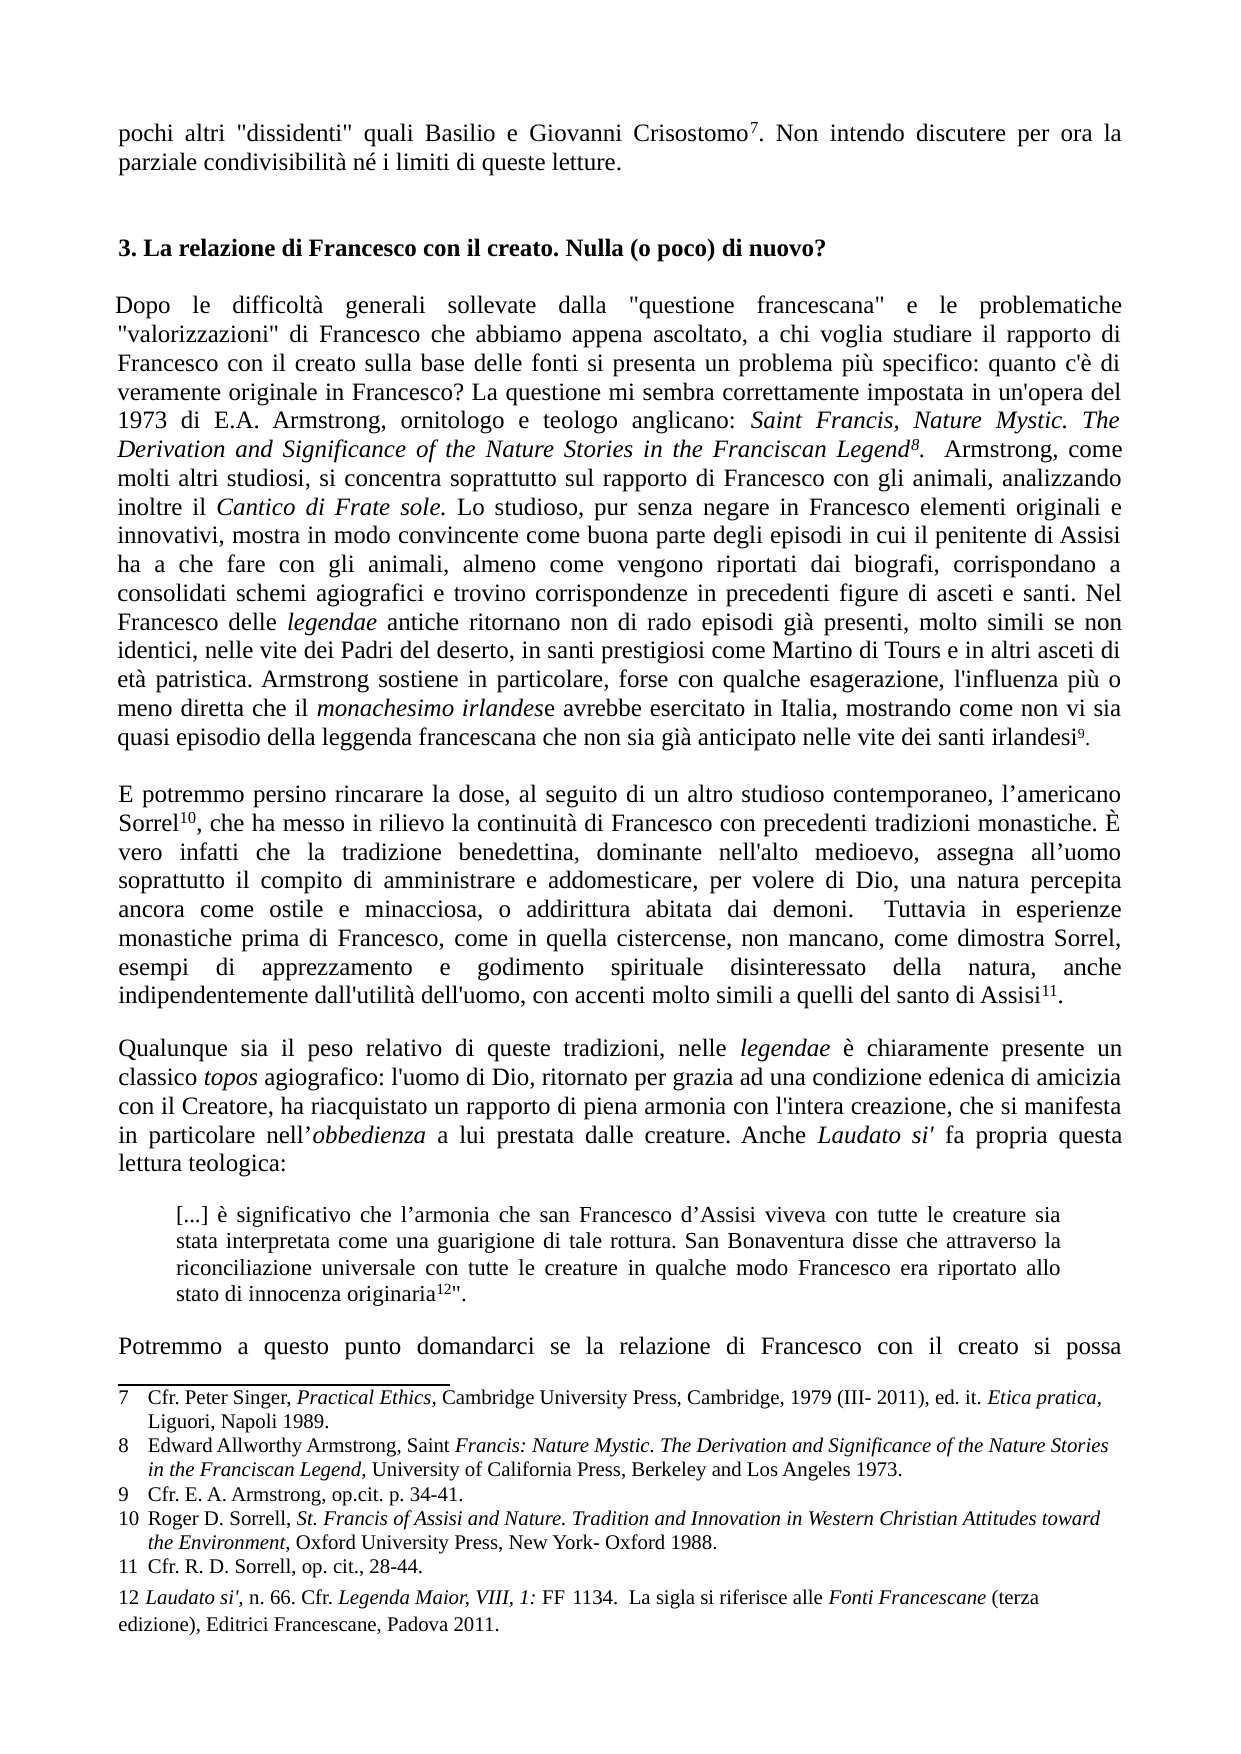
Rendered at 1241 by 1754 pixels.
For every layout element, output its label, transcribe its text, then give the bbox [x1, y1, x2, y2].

text Edward Allworthy Armstrong, Saint Francis: Nature Mystic. The Derivation and Significance of the Nature Stories in the Franciscan Legend, University of California Press, Berkeley and Los Angeles 1973. [118, 1433, 1122, 1481]
text Potremmo a questo punto domandarci se la relazione di Francesco con il creato si possa [118, 1331, 1122, 1359]
text [...] è significativo che l’armonia che san Francesco d’Assisi viveva con tutte le creature sia stata interpretata come una guarigione di tale rottura. San Bonaventura disse che attraverso la riconciliazione universale con tutte le creature in qualche modo Francesco era riportato allo stato di innocenza originaria". [176, 1201, 1063, 1307]
text Laudato si', n. 66. Cfr. Legenda Maior, VIII, 1: FF 1134. La sigla si riferisce alle Fonti Francescane (terza edizione), Editrici Francescane, Padova 2011. [118, 1578, 1122, 1636]
text Qualunque sia il peso relativo di queste tradizioni, nelle legendae è chiaramente presente un classico topos agiografico: l'uomo di Dio, ritornato per grazia ad una condizione edenica di amicizia con il Creatore, ha riacquistato un rapporto di piena armonia con l'intera creazione, che si manifesta in particolare nell’obbedienza a lui prestata dalle creature. Anche Laudato si' fa propria questa lettura teologica: [118, 1033, 1122, 1177]
text Cfr. E. A. Armstrong, op.cit. p. 34-41. [118, 1481, 1122, 1506]
text Roger D. Sorrell, St. Francis of Assisi and Nature. Tradition and Innovation in Western Christian Attitudes toward the Environment, Oxford University Press, New York- Oxford 1988. [118, 1506, 1122, 1554]
text Cfr. R. D. Sorrell, op. cit., 28-44. [118, 1554, 1122, 1578]
text E potremmo persino rincarare la dose, al seguito di un altro studioso contemporaneo, l’americano Sorrel, che ha messo in rilievo la continuità di Francesco con precedenti tradizioni monastiche. È vero infatti che la tradizione benedettina, dominante nell'alto medioevo, assegna all’uomo soprattutto il compito di amministrare e addomesticare, per volere di Dio, una natura percepita ancora come ostile e minacciosa, o addirittura abitata dai demoni. Tuttavia in esperienze monastiche prima di Francesco, come in quella cistercense, non mancano, come dimostra Sorrel, esempi di apprezzamento e godimento spirituale disinteressato della natura, anche indipendentemente dall'utilità dell'uomo, con accenti molto simili a quelli del santo di Assisi. [118, 779, 1122, 1009]
text Dopo le difficoltà generali sollevate dalla "questione francescana" e le problematiche "valorizzazioni" di Francesco che abbiamo appena ascoltato, a chi voglia studiare il rapporto di Francesco con il creato sulla base delle fonti si presenta un problema più specifico: quanto c'è di veramente originale in Francesco? La questione mi sembra correttamente impostata in un'opera del 1973 di E.A. Armstrong, ornitologo e teologo anglicano: Saint Francis, Nature Mystic. The Derivation and Significance of the Nature Stories in the Franciscan Legend. Armstrong, come molti altri studiosi, si concentra soprattutto sul rapporto di Francesco con gli animali, analizzando inoltre il Cantico di Frate sole. Lo studioso, pur senza negare in Francesco elementi originali e innovativi, mostra in modo convincente come buona parte degli episodi in cui il penitente di Assisi ha a che fare con gli animali, almeno come vengono riportati dai biografi, corrispondano a consolidati schemi agiografici e trovino corrispondenze in precedenti figure di asceti e santi. Nel Francesco delle legendae antiche ritornano non di rado episodi già presenti, molto simili se non identici, nelle vite dei Padri del deserto, in santi prestigiosi come Martino di Tours e in altri asceti di età patristica. Armstrong sostiene in particolare, forse con qualche esagerazione, l'influenza più o meno diretta che il monachesimo irlandese avrebbe esercitato in Italia, mostrando come non vi sia quasi episodio della leggenda francescana che non sia già anticipato nelle vite dei santi irlandesi. [115, 291, 1122, 751]
text 3. La relazione di Francesco con il creato. Nulla (o poco) di nuovo? [118, 233, 1122, 262]
text Cfr. Peter Singer, Practical Ethics, Cambridge University Press, Cambridge, 1979 (III- 2011), ed. it. Etica pratica, Liguori, Napoli 1989. [118, 1385, 1122, 1433]
text pochi altri "dissidenti" quali Basilio e Giovanni Crisostomo. Non intendo discutere per ora la parziale condivisibilità né i limiti di queste letture. [118, 118, 1122, 176]
